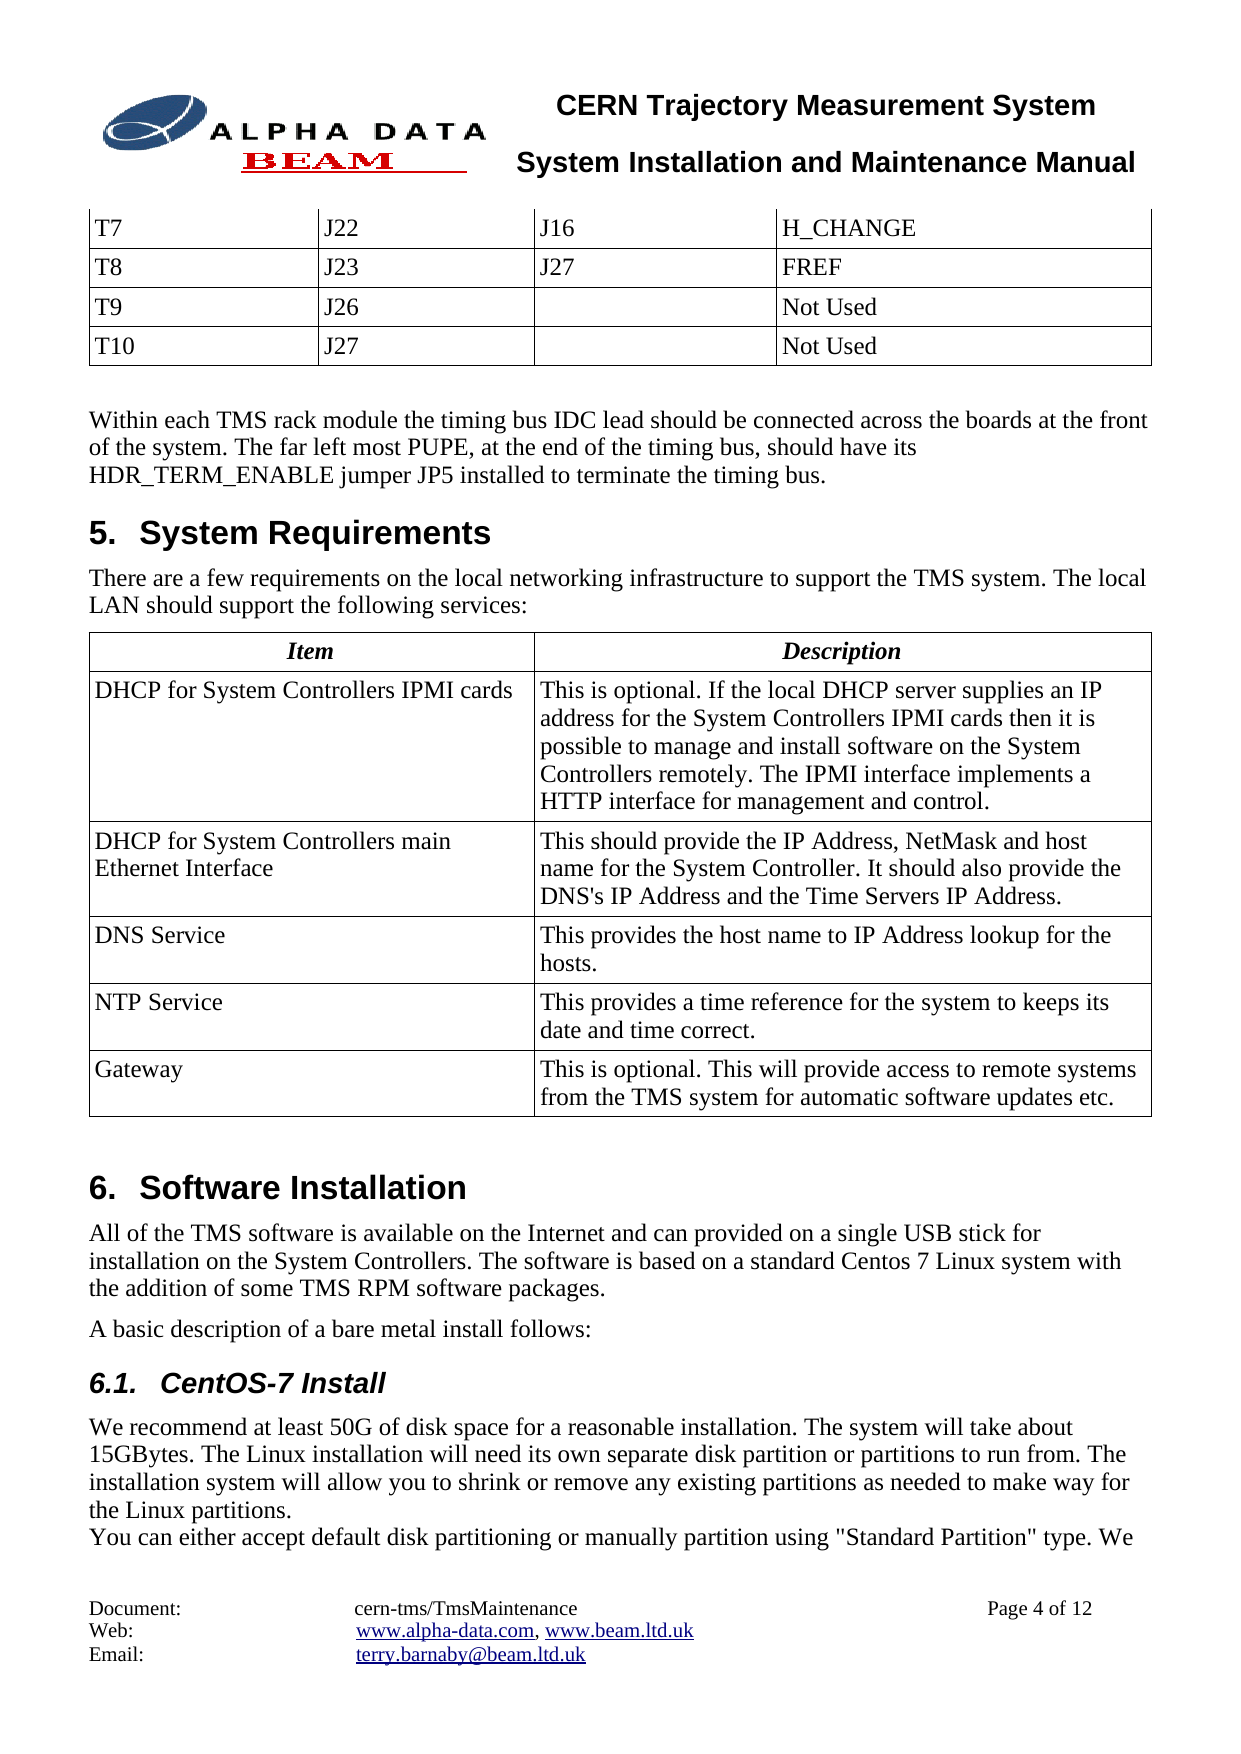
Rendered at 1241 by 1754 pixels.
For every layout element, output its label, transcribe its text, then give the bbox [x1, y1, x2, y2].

table_cell This is optional. This will provide access to remote systems from the TMS system for automatic software updates etc. [535, 1051, 1151, 1116]
table_cell J16 [535, 209, 776, 248]
table_cell J23 [319, 249, 534, 287]
table_cell J27 [535, 249, 776, 287]
table_header Item [90, 633, 534, 671]
table_cell J26 [319, 288, 534, 326]
text A basic description of a bare metal install follows: [88, 1315, 1152, 1342]
table_cell NTP Service [90, 984, 534, 1050]
picture [88, 88, 502, 179]
text There are a few requirements on the local networking infrastructure to support the TMS system. The local LAN should support the following services: [88, 564, 1152, 619]
table_cell T10 [90, 327, 318, 365]
table_cell Gateway [90, 1051, 534, 1116]
table_cell [535, 288, 776, 326]
subtitle Software Installation [88, 1169, 1152, 1207]
table_cell FREF [777, 249, 1151, 287]
table_cell This should provide the IP Address, NetMask and host name for the System Controller. It should also provide the DNS's IP Address and the Time Servers IP Address. [535, 822, 1151, 916]
table_cell [535, 327, 776, 365]
text Within each TMS rack module the timing bus IDC lead should be connected across the boards at the front of the system. The far left most PUPE, at the end of the timing bus, should have its HDR_TERM_ENABLE jumper JP5 installed to terminate the timing bus. [88, 406, 1152, 489]
table_cell J27 [319, 327, 534, 365]
table_cell Not Used [777, 288, 1151, 326]
table_cell DHCP for System Controllers main Ethernet Interface [90, 822, 534, 916]
subtitle System Requirements [88, 514, 1152, 551]
table_header Description [535, 633, 1151, 671]
table_cell J22 [319, 209, 534, 248]
table_cell DNS Service [90, 917, 534, 983]
table_cell This provides a time reference for the system to keeps its date and time correct. [535, 984, 1151, 1050]
table_cell Not Used [777, 327, 1151, 365]
table_cell DHCP for System Controllers IPMI cards [90, 672, 534, 821]
text All of the TMS software is available on the Internet and can provided on a single USB stick for installation on the System Controllers. The software is based on a standard Centos 7 Linux system with the addition of some TMS RPM software packages. [88, 1219, 1152, 1302]
table_cell This is optional. If the local DHCP server supplies an IP address for the System Controllers IPMI cards then it is possible to manage and install software on the System Controllers remotely. The IPMI interface implements a HTTP interface for management and control. [535, 672, 1151, 821]
subtitle CentOS-7 Install [88, 1367, 1152, 1400]
table_cell T8 [90, 249, 318, 287]
table_cell H_CHANGE [777, 209, 1151, 248]
table_cell T7 [90, 209, 318, 248]
text We recommend at least 50G of disk space for a reasonable installation. The system will take about 15GBytes. The Linux installation will need its own separate disk partition or partitions to run from. The installation system will allow you to shrink or remove any existing partitions as needed to make way for the Linux partitions. You can either accept default disk partitioning or manually partition using "Standard Partition" type. We [88, 1413, 1152, 1551]
table_cell T9 [90, 288, 318, 326]
table_cell This provides the host name to IP Address lookup for the hosts. [535, 917, 1151, 983]
